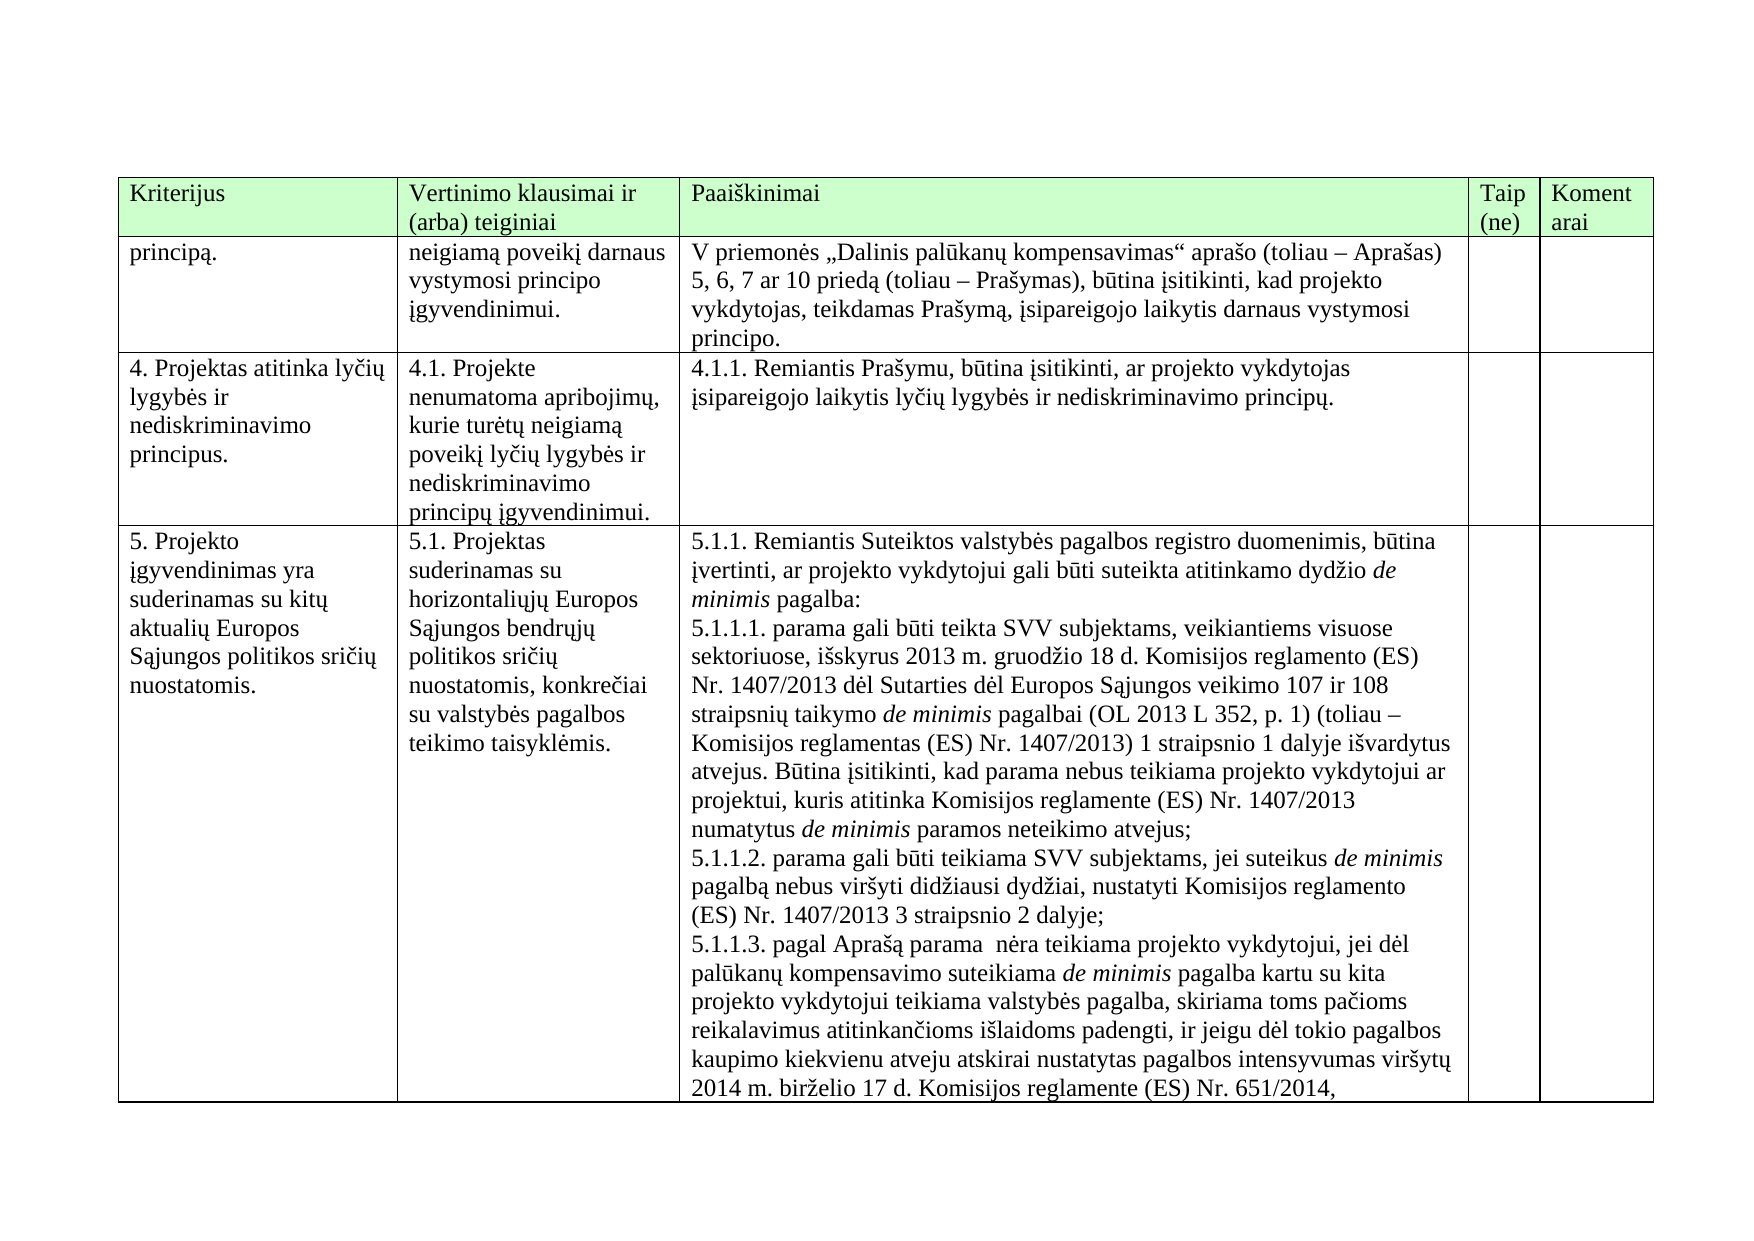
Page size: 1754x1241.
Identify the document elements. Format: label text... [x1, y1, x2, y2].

table_cell 4.1. Projekte nenumatoma apribojimų, kurie turėtų neigiamą poveikį lyčių lygybės ir nediskriminavimo principų įgyvendinimui. [398, 353, 679, 525]
table_cell [1469, 237, 1539, 352]
table_header Kriterijus [119, 178, 397, 236]
table_cell neigiamą poveikį darnaus vystymosi principo įgyvendinimui. [398, 237, 679, 352]
table_cell 5. Projekto įgyvendinimas yra suderinamas su kitų aktualių Europos Sąjungos politikos sričių nuostatomis. [119, 526, 397, 1101]
table_cell [1541, 526, 1653, 1101]
table_cell [1469, 353, 1539, 525]
table_cell 4. Projektas atitinka lyčių lygybės ir nediskriminavimo principus. [119, 353, 397, 525]
table_header Taip (ne) [1469, 178, 1539, 236]
table_cell [1469, 526, 1539, 1101]
table_cell 5.1. Projektas suderinamas su horizontaliųjų Europos Sąjungos bendrųjų politikos sričių nuostatomis, konkrečiai su valstybės pagalbos teikimo taisyklėmis. [398, 526, 679, 1101]
table_cell [1541, 237, 1653, 352]
table_cell V priemonės „Dalinis palūkanų kompensavimas“ aprašo (toliau – Aprašas) 5, 6, 7 ar 10 priedą (toliau – Prašymas), būtina įsitikinti, kad projekto vykdytojas, teikdamas Prašymą, įsipareigojo laikytis darnaus vystymosi principo. [680, 237, 1468, 352]
table_cell 4.1.1. Remiantis Prašymu, būtina įsitikinti, ar projekto vykdytojas įsipareigojo laikytis lyčių lygybės ir nediskriminavimo principų. [680, 353, 1468, 525]
table_header Vertinimo klausimai ir (arba) teiginiai [398, 178, 679, 236]
table_cell principą. [119, 237, 397, 352]
table_cell [1541, 353, 1653, 525]
table_header Paaiškinimai [680, 178, 1468, 236]
table_cell 5.1.1. Remiantis Suteiktos valstybės pagalbos registro duomenimis, būtina įvertinti, ar projekto vykdytojui gali būti suteikta atitinkamo dydžio de minimis pagalba: 5.1.1.1. parama gali būti teikta SVV subjektams, veikiantiems visuose sektoriuose, išskyrus 2013 m. gruodžio 18 d. Komisijos reglamento (ES) Nr. 1407/2013 dėl Sutarties dėl Europos Sąjungos veikimo 107 ir 108 straipsnių taikymo de minimis pagalbai (OL 2013 L 352, p. 1) (toliau – Komisijos reglamentas (ES) Nr. 1407/2013) 1 straipsnio 1 dalyje išvardytus atvejus. Būtina įsitikinti, kad parama nebus teikiama projekto vykdytojui ar projektui, kuris atitinka Komisijos reglamente (ES) Nr. 1407/2013 numatytus de minimis paramos neteikimo atvejus; 5.1.1.2. parama gali būti teikiama SVV subjektams, jei suteikus de minimis pagalbą nebus viršyti didžiausi dydžiai, nustatyti Komisijos reglamento (ES) Nr. 1407/2013 3 straipsnio 2 dalyje; 5.1.1.3. pagal Aprašą parama nėra teikiama projekto vykdytojui, jei dėl palūkanų kompensavimo suteikiama de minimis pagalba kartu su kita projekto vykdytojui teikiama valstybės pagalba, skiriama toms pačioms reikalavimus atitinkančioms išlaidoms padengti, ir jeigu dėl tokio pagalbos kaupimo kiekvienu atveju atskirai nustatytas pagalbos intensyvumas viršytų 2014 m. birželio 17 d. Komisijos reglamente (ES) Nr. 651/2014, [680, 526, 1468, 1101]
table_header Komentarai [1541, 178, 1653, 236]
